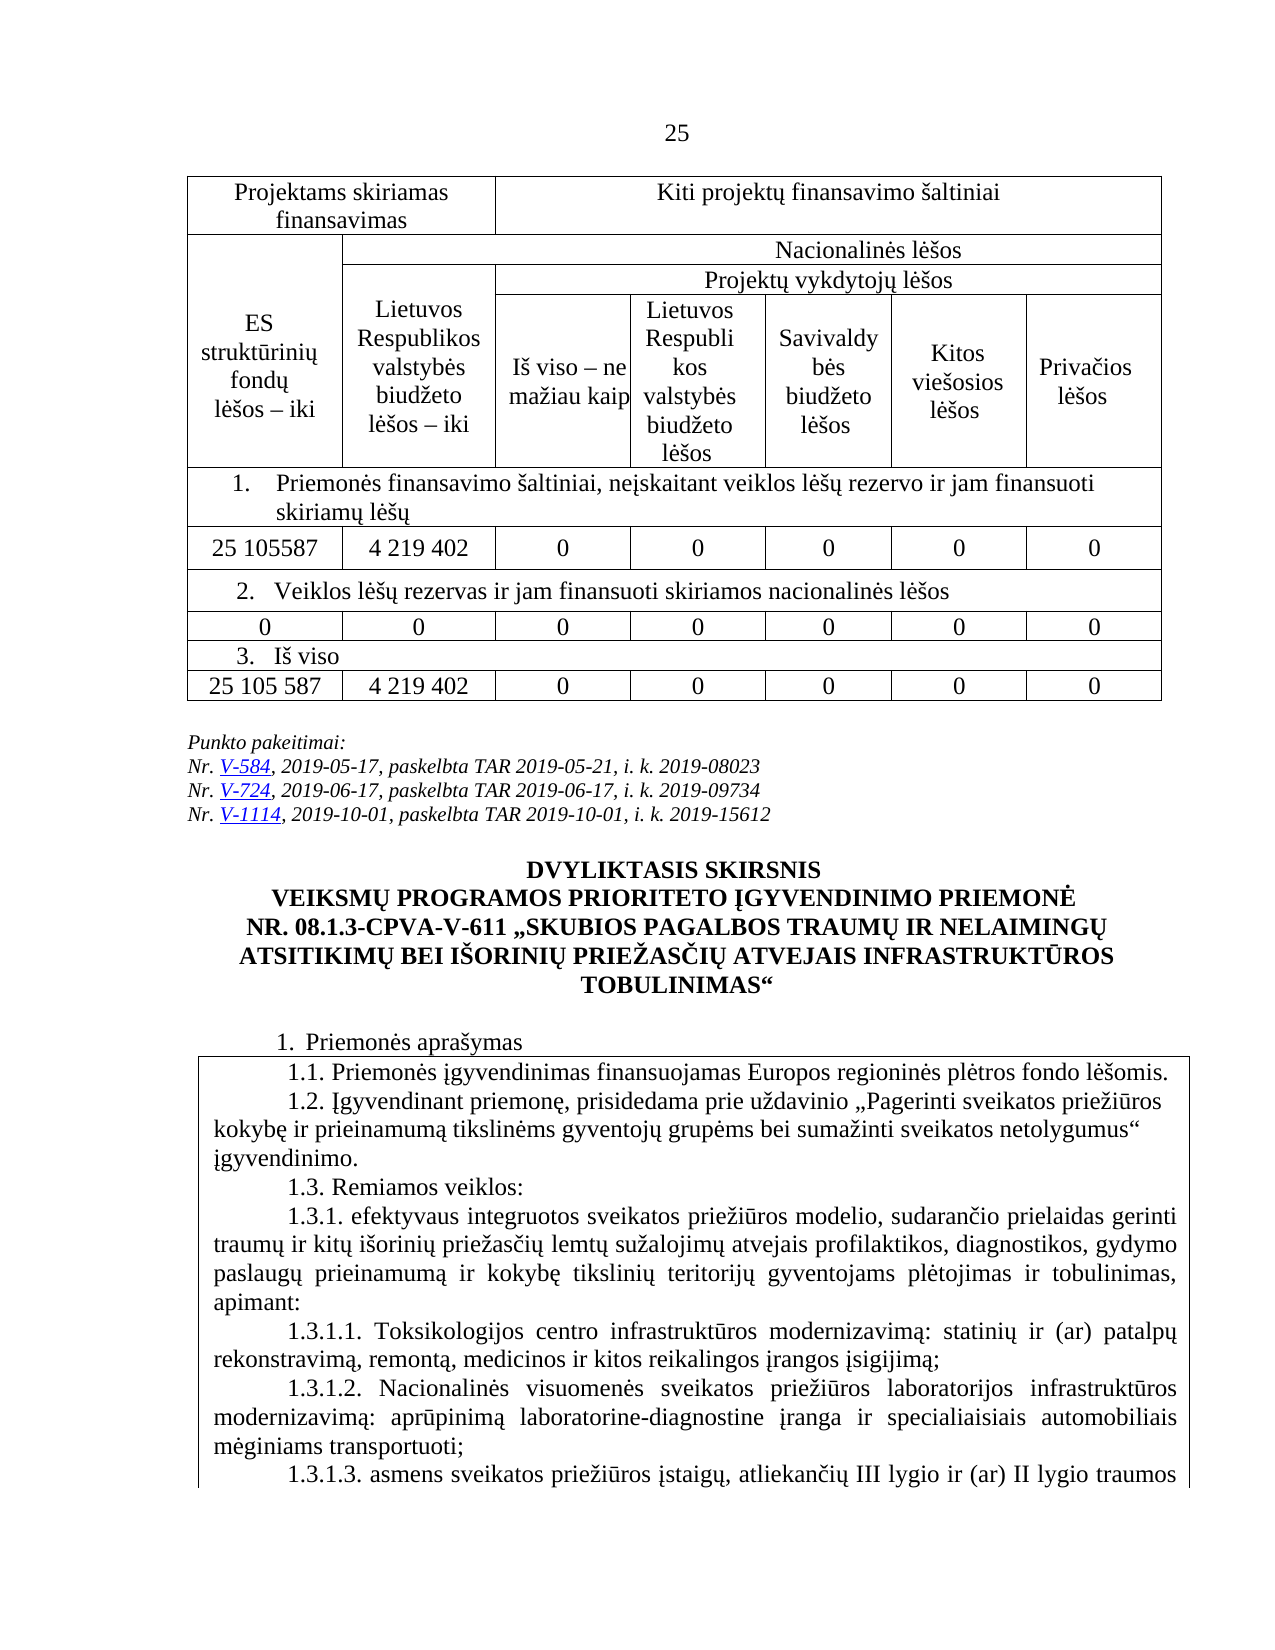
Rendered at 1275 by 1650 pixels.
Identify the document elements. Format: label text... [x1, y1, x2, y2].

table_cell 0 [766, 527, 891, 569]
table_cell 0 [496, 671, 630, 700]
table_cell 0 [631, 671, 765, 700]
table_cell Lietuvos Respublikos valstybės biudžeto lėšos [631, 295, 765, 467]
table_cell Privačios lėšos [1027, 295, 1161, 467]
table_cell 25 105 587 [188, 671, 342, 700]
text Punkto pakeitimai: [187, 730, 1167, 754]
table_cell Nacionalinės lėšos [343, 235, 1161, 264]
table_cell 0 [631, 527, 765, 569]
table_cell 0 [188, 612, 342, 640]
table_cell 2. Veiklos lėšų rezervas ir jam finansuoti skiriamos nacionalinės lėšos [188, 570, 1161, 611]
text NR. 08.1.3-CPVA-V-611 „SKUBIOS PAGALBOS TRAUMŲ IR NELAIMINGŲ ATSITIKIMŲ BEI IŠORINIŲ PRIEŽASČIŲ ATVEJAIS INFRASTRUKTŪROS TOBULINIMAS“ [187, 912, 1167, 998]
table_cell 3. Iš viso [188, 641, 1161, 670]
table_cell 1.3. Remiamos veiklos: 1.3.1. efektyvaus integruotos sveikatos priežiūros modelio, sudarančio prielaidas gerinti traumų ir kitų išorinių priežasčių lemtų sužalojimų atvejais profilaktikos, diagnostikos, gydymo paslaugų prieinamumą ir kokybę tikslinių teritorijų gyventojams plėtojimas ir tobulinimas, apimant: 1.3.1.1. Toksikologijos centro infrastruktūros modernizavimą: statinių ir (ar) patalpų rekonstravimą, remontą, medicinos ir kitos reikalingos įrangos įsigijimą; 1.3.1.2. Nacionalinės visuomenės sveikatos priežiūros laboratorijos infrastruktūros modernizavimą: aprūpinimą laboratorine-diagnostine įranga ir specialiaisiais automobiliais mėginiams transportuoti; 1.3.1.3. asmens sveikatos priežiūros įstaigų, atliekančių III lygio ir (ar) II lygio traumos [199, 1172, 1189, 1488]
table_cell 1. Priemonės finansavimo šaltiniai, neįskaitant veiklos lėšų rezervo ir jam finansuoti skiriamų lėšų [188, 468, 1161, 526]
table_cell 0 [892, 671, 1026, 700]
table_header Kiti projektų finansavimo šaltiniai [496, 177, 1161, 234]
table_cell 0 [1027, 527, 1161, 569]
table_cell ES struktūrinių fondų lėšos – iki [188, 235, 342, 467]
table_cell Savivaldybės biudžeto lėšos [766, 295, 891, 467]
table_cell 0 [766, 671, 891, 700]
table_cell Projektų vykdytojų lėšos [496, 265, 1161, 294]
table_header Projektams skiriamas finansavimas [188, 177, 495, 234]
table_header 1.1. Priemonės įgyvendinimas finansuojamas Europos regioninės plėtros fondo lėšomis. [199, 1057, 1189, 1086]
table_cell 0 [766, 612, 891, 640]
text Nr. V-724, 2019-06-17, paskelbta TAR 2019-06-17, i. k. 2019-09734 [187, 778, 1167, 802]
table_cell 0 [631, 612, 765, 640]
table_cell 4 219 402 [343, 671, 495, 700]
table_cell 0 [343, 612, 495, 640]
table_cell Kitos viešosios lėšos [892, 295, 1026, 467]
table_cell 0 [1027, 612, 1161, 640]
table_cell Iš viso – ne mažiau kaip [496, 295, 630, 467]
table_cell 1.2. Įgyvendinant priemonę, prisidedama prie uždavinio „Pagerinti sveikatos priežiūros kokybę ir prieinamumą tikslinėms gyventojų grupėms bei sumažinti sveikatos netolygumus“ įgyvendinimo. [199, 1086, 1189, 1172]
table_cell 0 [892, 527, 1026, 569]
text Nr. V-584, 2019-05-17, paskelbta TAR 2019-05-21, i. k. 2019-08023 [187, 754, 1167, 778]
table_cell Lietuvos Respublikos valstybės biudžeto lėšos – iki [343, 265, 495, 467]
text 1. Priemonės aprašymas [187, 1027, 1167, 1056]
table_cell 0 [496, 527, 630, 569]
table_cell 4 219 402 [343, 527, 495, 569]
table_cell 0 [496, 612, 630, 640]
text VEIKSMŲ PROGRAMOS PRIORITETO ĮGYVENDINIMO PRIEMONĖ [187, 883, 1167, 912]
table_cell 25 105587 [188, 527, 342, 569]
table_cell 0 [1027, 671, 1161, 700]
text DVYLIKTASIS SKIRSNIS [187, 855, 1167, 883]
text Nr. V-1114, 2019-10-01, paskelbta TAR 2019-10-01, i. k. 2019-15612 [187, 802, 1167, 826]
table_cell 0 [892, 612, 1026, 640]
